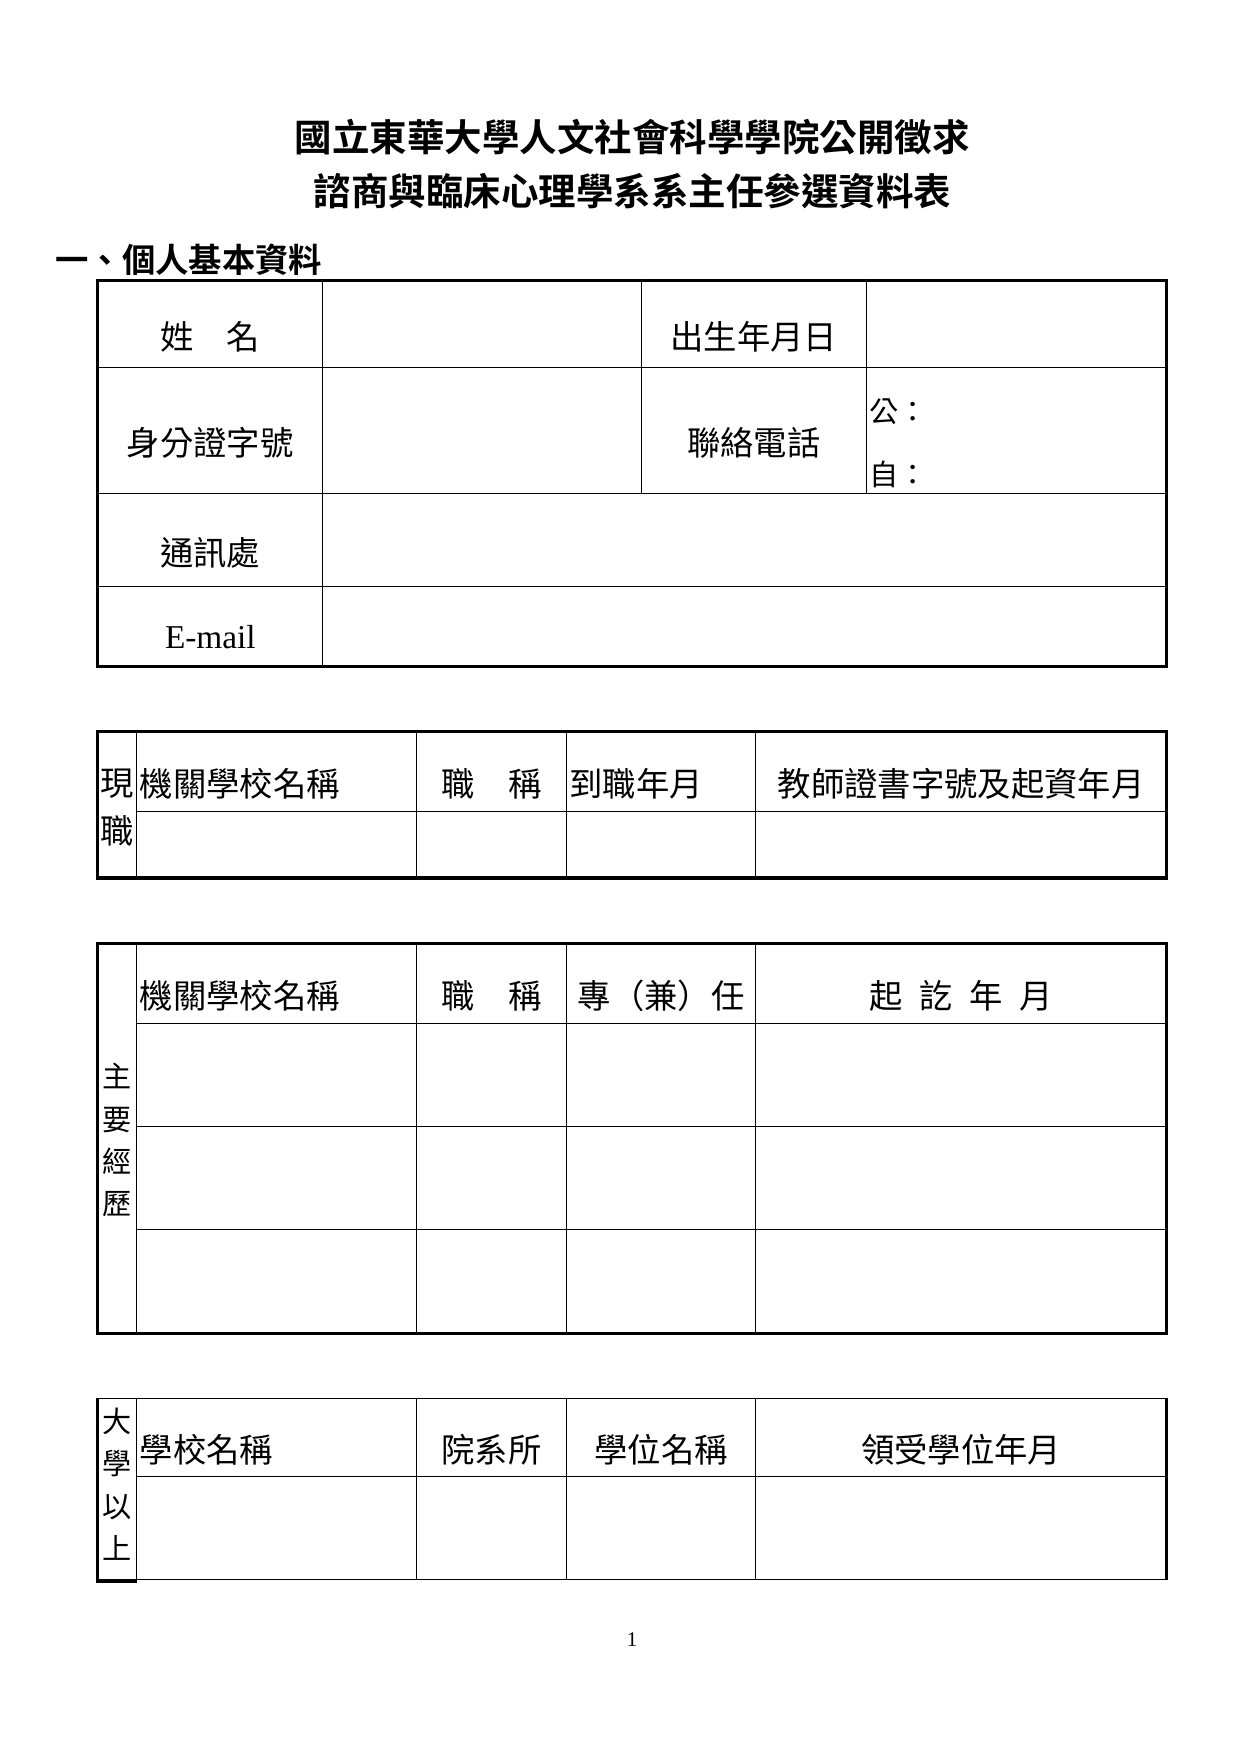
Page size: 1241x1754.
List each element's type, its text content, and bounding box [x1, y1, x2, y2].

table_header 到職年月 [567, 733, 755, 811]
table_cell E-mail [99, 587, 322, 664]
text 諮商與臨床心理學系系主任參選資料表 [59, 162, 1205, 216]
table_cell [756, 1230, 1165, 1332]
table_cell [417, 812, 566, 876]
table_header 專（兼）任 [567, 945, 755, 1023]
table_cell [137, 1477, 416, 1579]
table_header 現職 [99, 733, 136, 876]
table_cell [567, 812, 755, 876]
table_header 主要經歷 [99, 945, 136, 1332]
table_header 領受學位年月 [756, 1399, 1165, 1476]
table_cell 通訊處 [99, 494, 322, 586]
table_header 出生年月日 [642, 282, 866, 367]
table_header 機關學校名稱 [137, 945, 416, 1023]
table_header 姓 名 [99, 282, 322, 367]
table_cell [567, 1127, 755, 1229]
table_cell [756, 812, 1165, 876]
table_cell [756, 1024, 1165, 1126]
table_cell [417, 1127, 566, 1229]
text 一、個人基本資料 [55, 216, 1205, 279]
table_header [867, 282, 1165, 367]
table_cell [137, 1024, 416, 1126]
table_cell [137, 1127, 416, 1229]
table_cell [417, 1477, 566, 1579]
table_cell [137, 812, 416, 876]
table_header 職 稱 [417, 733, 566, 811]
table_header 職 稱 [417, 945, 566, 1023]
table_cell [567, 1477, 755, 1579]
text 國立東華大學人文社會科學學院公開徵求 [59, 108, 1205, 162]
table_cell [756, 1477, 1165, 1579]
table_cell 身分證字號 [99, 368, 322, 493]
table_cell [756, 1127, 1165, 1229]
table_cell [417, 1230, 566, 1332]
table_cell 聯絡電話 [642, 368, 866, 493]
table_header 學位名稱 [567, 1399, 755, 1476]
table_cell [137, 1230, 416, 1332]
table_cell [567, 1024, 755, 1126]
table_header 教師證書字號及起資年月 [756, 733, 1165, 811]
table_header [323, 282, 641, 367]
table_header 機關學校名稱 [137, 733, 416, 811]
table_header 大學以上 [99, 1399, 136, 1579]
table_cell [323, 368, 641, 493]
table_cell [417, 1024, 566, 1126]
table_cell 公： 自： [867, 368, 1165, 493]
table_header 起 訖 年 月 [756, 945, 1165, 1023]
table_header 學校名稱 [137, 1399, 416, 1476]
table_header 院系所 [417, 1399, 566, 1476]
table_cell [567, 1230, 755, 1332]
table_cell [323, 494, 1165, 586]
table_cell [323, 587, 1165, 664]
